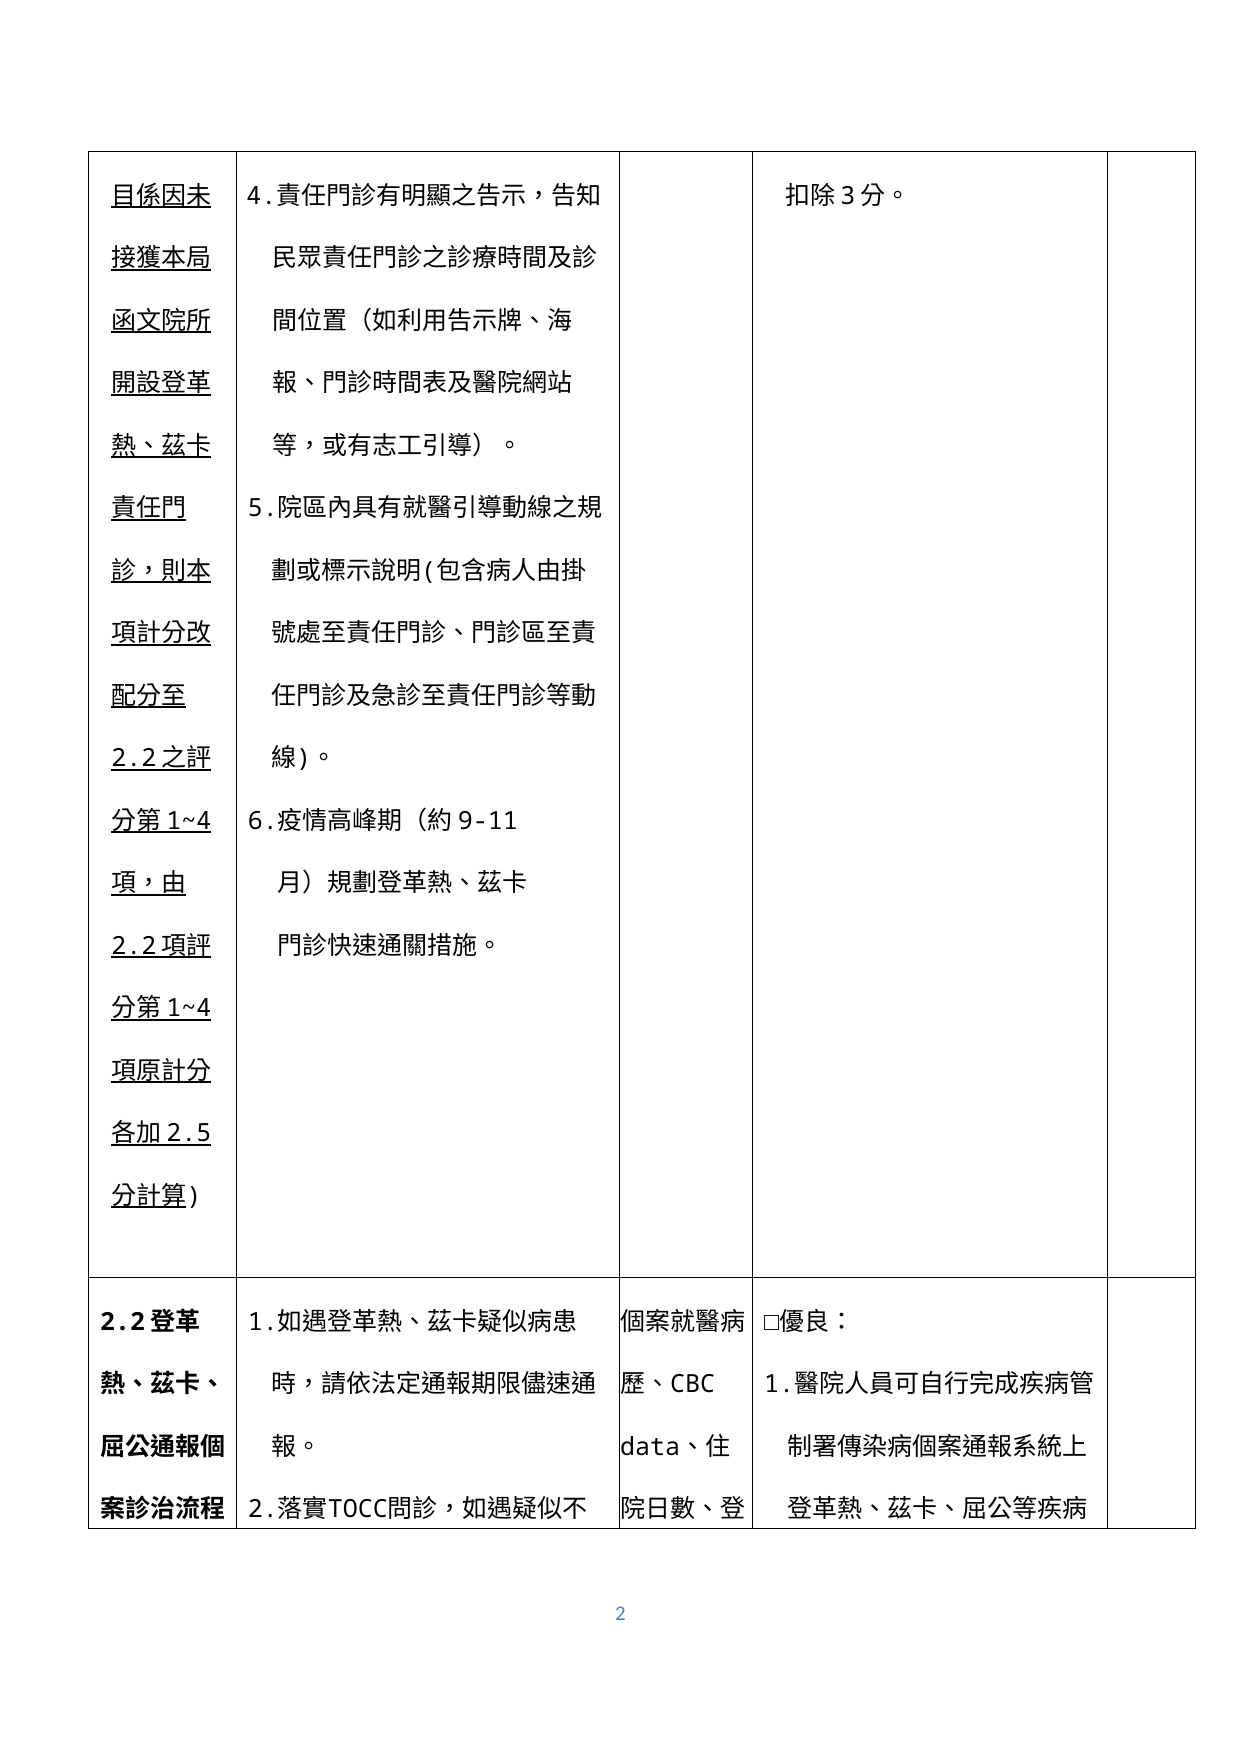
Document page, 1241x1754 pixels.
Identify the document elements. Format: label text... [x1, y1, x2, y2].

table_cell [620, 152, 752, 1277]
table_cell 1.如遇登革熱、茲卡疑似病患時，請依法定通報期限儘速通報。 2.落實TOCC問診，如遇疑似不 [237, 1278, 619, 1528]
table_cell 扣除3分。 [753, 152, 1107, 1277]
table_cell 2.2登革熱、茲卡、屈公通報個案診治流程 [89, 1278, 236, 1528]
table_cell [1108, 152, 1195, 1277]
table_cell [1108, 1278, 1195, 1528]
table_cell 目係因未接獲本局函文院所開設登革熱、茲卡責任門診，則本項計分改配分至2.2之評分第1~4項，由2.2項評分第1~4項原計分各加2.5分計算) [89, 152, 236, 1277]
table_cell □優良： 1.醫院人員可自行完成疾病管制署傳染病個案通報系統上登革熱、茲卡、屈公等疾病 [753, 1278, 1107, 1528]
table_cell 4.責任門診有明顯之告示，告知民眾責任門診之診療時間及診間位置（如利用告示牌、海報、門診時間表及醫院網站等，或有志工引導）。 5.院區內具有就醫引導動線之規劃或標示說明(包含病人由掛號處至責任門診、門診區至責任門診及急診至責任門診等動線)。 6.疫情高峰期（約9-11 月）規劃登革熱、茲卡 門診快速通關措施。 [237, 152, 619, 1277]
table_cell 個案就醫病歷、CBC data、住院日數、登 [620, 1278, 752, 1528]
